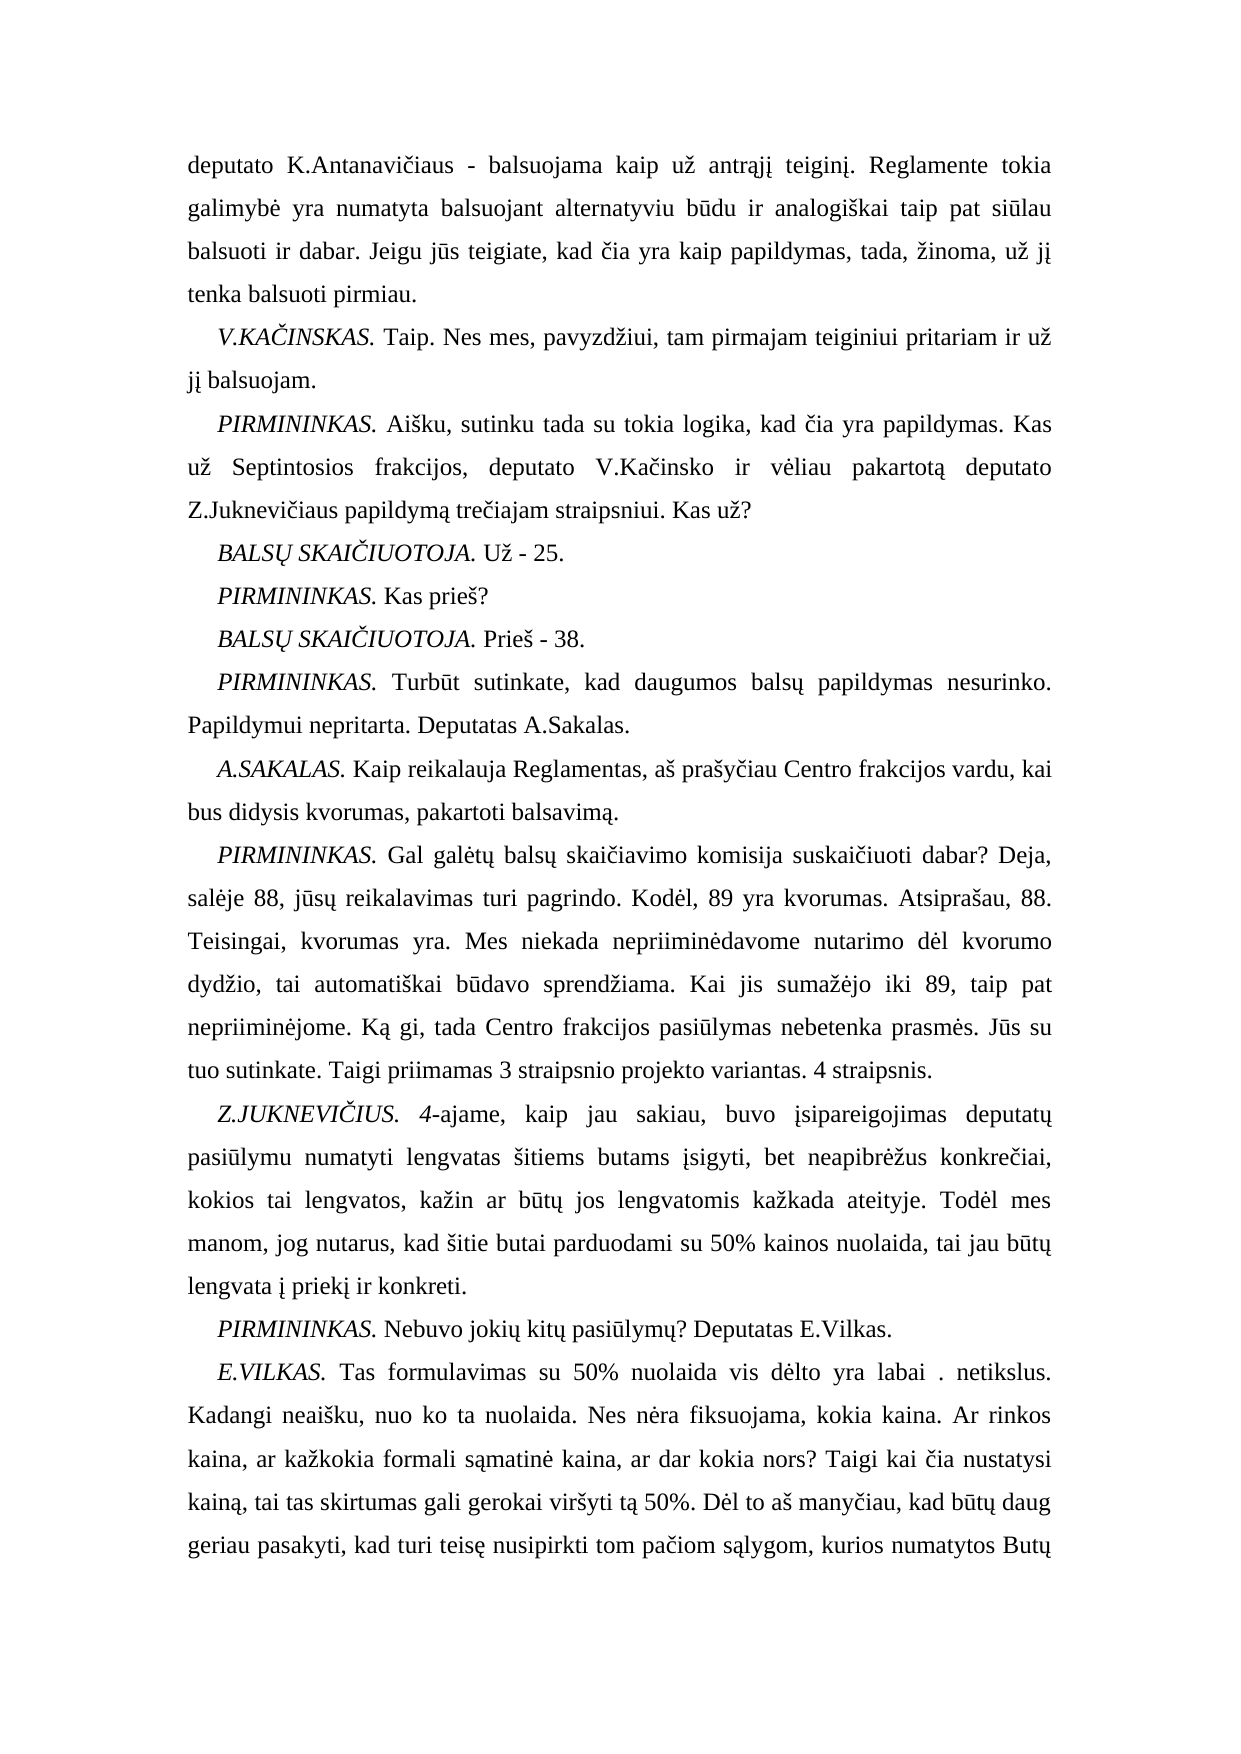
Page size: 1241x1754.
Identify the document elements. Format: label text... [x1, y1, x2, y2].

text V.KAČINSKAS. Taip. Nes mes, pavyzdžiui, tam pirmajam teiginiui pritariam ir už jį balsuojam. [187, 322, 1053, 394]
text PIRMININKAS. Aišku, sutinku tada su tokia logika, kad čia yra papildymas. Kas už Septintosios frakcijos, deputato V.Kačinsko ir vėliau pakartotą deputato Z.Juknevičiaus papildymą trečiajam straipsniui. Kas už? [187, 409, 1053, 524]
text A.SAKALAS. Kaip reikalauja Reglamentas, aš prašyčiau Centro frakcijos vardu, kai bus didysis kvorumas, pakartoti balsavimą. [187, 754, 1053, 826]
text - deputato K.Antanavičiaus - balsuojama kaip už antrąjį teiginį. Reglamente tokia galimybė yra numatyta balsuojant alternatyviu būdu ir analogiškai taip pat siūlau balsuoti ir dabar. Jeigu jūs teigiate, kad čia yra kaip papildymas, tada, žinoma, už jį tenka balsuoti pirmiau. [187, 150, 1053, 308]
text PIRMININKAS. Gal galėtų balsų skaičiavimo komisija suskaičiuoti dabar? Deja, salėje 88, jūsų reikalavimas turi pagrindo. Kodėl, 89 yra kvorumas. Atsiprašau, 88. Teisingai, kvorumas yra. Mes niekada nepriiminėdavome nutarimo dėl kvorumo dydžio, tai automatiškai būdavo sprendžiama. Kai jis sumažėjo iki 89, taip pat nepriiminėjome. Ką gi, tada Centro frakcijos pasiūlymas nebetenka prasmės. Jūs su tuo sutinkate. Taigi priimamas 3 straipsnio projekto variantas. 4 straipsnis. [187, 840, 1053, 1084]
text BALSŲ SKAIČIUOTOJA. Prieš - 38. [187, 624, 1053, 653]
text BALSŲ SKAIČIUOTOJA. Už - 25. [187, 538, 1053, 567]
text Z.JUKNEVIČIUS. 4-ajame, kaip jau sakiau, buvo įsipareigojimas deputatų pasiūlymu numatyti lengvatas šitiems butams įsigyti, bet neapibrėžus konkrečiai, kokios tai lengvatos, kažin ar būtų jos lengvatomis kažkada ateityje. Todėl mes manom, jog nutarus, kad šitie butai parduodami su 50% kainos nuolaida, tai jau būtų lengvata į priekį ir konkreti. [187, 1099, 1053, 1300]
text PIRMININKAS. Turbūt sutinkate, kad daugumos balsų papildymas nesurinko. Papildymui nepritarta. Deputatas A.Sakalas. [187, 667, 1053, 739]
text E.VILKAS. Tas formulavimas su 50% nuolaida vis dėlto yra labai . netikslus. Kadangi neaišku, nuo ko ta nuolaida. Nes nėra fiksuojama, kokia kaina. Ar rinkos kaina, ar kažkokia formali sąmatinė kaina, ar dar kokia nors? Taigi kai čia nustatysi kainą, tai tas skirtumas gali gerokai viršyti tą 50%. Dėl to aš manyčiau, kad būtų daug geriau pasakyti, kad turi teisę nusipirkti tom pačiom sąlygom, kurios numatytos Butų [187, 1357, 1053, 1559]
text PIRMININKAS. Nebuvo jokių kitų pasiūlymų? Deputatas E.Vilkas. [187, 1314, 1053, 1343]
text PIRMININKAS. Kas prieš? [187, 581, 1053, 610]
